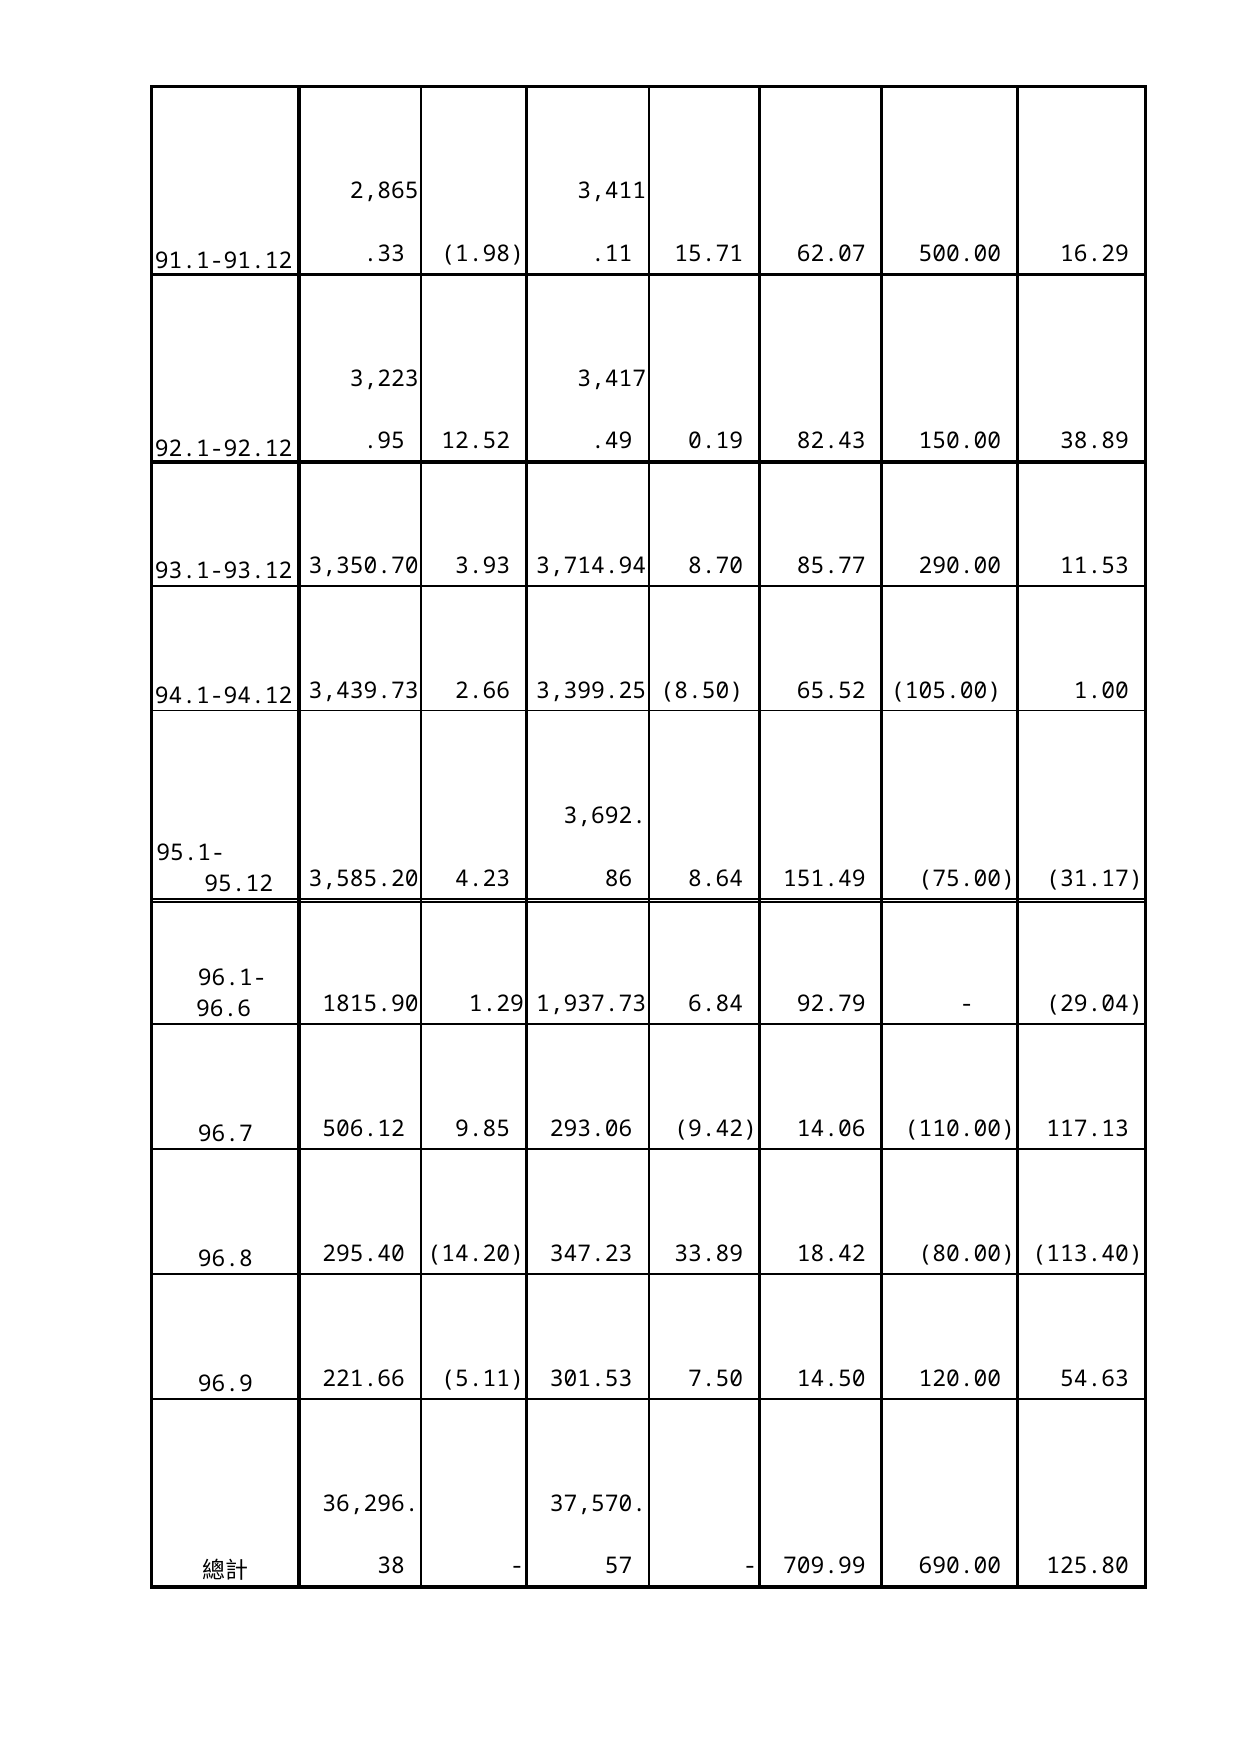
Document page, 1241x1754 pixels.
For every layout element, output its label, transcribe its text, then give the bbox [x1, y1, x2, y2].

table_cell 1.00 [1019, 587, 1144, 710]
table_cell 2.66 [422, 587, 525, 710]
table_cell 3,350.70 [301, 464, 420, 585]
table_cell (5.11) [422, 1275, 525, 1398]
table_cell 709.99 [761, 1400, 880, 1585]
table_cell (1.98) [422, 88, 525, 273]
table_cell 0.19 [650, 276, 758, 460]
table_cell 96.7 [153, 1025, 297, 1148]
table_cell 96.1-96.6 [153, 903, 297, 1023]
table_cell 293.06 [528, 1025, 648, 1148]
table_cell 3,439.73 [301, 587, 420, 710]
table_cell 1.29 [422, 903, 525, 1023]
table_cell (105.00) [883, 587, 1016, 710]
table_cell (8.50) [650, 587, 758, 710]
table_cell 1,937.73 [528, 903, 648, 1023]
table_cell (113.40) [1019, 1150, 1144, 1273]
table_cell 18.42 [761, 1150, 880, 1273]
table_cell 3,714.94 [528, 464, 648, 585]
table_cell 54.63 [1019, 1275, 1144, 1398]
table_cell - [650, 1400, 758, 1585]
table_cell 9.85 [422, 1025, 525, 1148]
table_cell 6.84 [650, 903, 758, 1023]
table_cell 2,865.33 [301, 88, 420, 273]
table_cell 14.06 [761, 1025, 880, 1148]
table_cell 16.29 [1019, 88, 1144, 273]
table_cell 295.40 [301, 1150, 420, 1273]
table_cell 91.1-91.12 [153, 88, 297, 273]
table_cell 221.66 [301, 1275, 420, 1398]
table_cell 15.71 [650, 88, 758, 273]
table_cell 95.1-95.12 [153, 711, 297, 898]
table_cell 92.1-92.12 [153, 276, 297, 460]
table_cell (9.42) [650, 1025, 758, 1148]
table_cell 125.80 [1019, 1400, 1144, 1585]
table_cell 3,692.86 [528, 711, 648, 898]
table_cell 93.1-93.12 [153, 464, 297, 585]
table_cell 38.89 [1019, 276, 1144, 460]
table_cell 82.43 [761, 276, 880, 460]
table_cell (31.17) [1019, 711, 1144, 898]
table_cell 3,417.49 [528, 276, 648, 460]
table_cell 690.00 [883, 1400, 1016, 1585]
table_cell 8.64 [650, 711, 758, 898]
table_cell 8.70 [650, 464, 758, 585]
table_cell 117.13 [1019, 1025, 1144, 1148]
table_cell (14.20) [422, 1150, 525, 1273]
table_cell 3,411.11 [528, 88, 648, 273]
table_cell - [422, 1400, 525, 1585]
table_cell 120.00 [883, 1275, 1016, 1398]
table_cell 14.50 [761, 1275, 880, 1398]
table_cell 85.77 [761, 464, 880, 585]
table_cell - [883, 903, 1016, 1023]
table_cell 96.9 [153, 1275, 297, 1398]
table_cell 33.89 [650, 1150, 758, 1273]
table_cell 37,570.57 [528, 1400, 648, 1585]
table_cell 65.52 [761, 587, 880, 710]
table_cell (110.00) [883, 1025, 1016, 1148]
table_cell 3.93 [422, 464, 525, 585]
table_cell 7.50 [650, 1275, 758, 1398]
table_cell 3,223.95 [301, 276, 420, 460]
table_cell 11.53 [1019, 464, 1144, 585]
table_cell 62.07 [761, 88, 880, 273]
table_cell 36,296.38 [301, 1400, 420, 1585]
table_cell 301.53 [528, 1275, 648, 1398]
table_cell 12.52 [422, 276, 525, 460]
table_cell (75.00) [883, 711, 1016, 898]
table_cell 150.00 [883, 276, 1016, 460]
table_cell 3,399.25 [528, 587, 648, 710]
table_cell 總計 [153, 1400, 297, 1585]
table_cell 3,585.20 [301, 711, 420, 898]
table_cell (29.04) [1019, 903, 1144, 1023]
table_cell 506.12 [301, 1025, 420, 1148]
table_cell 96.8 [153, 1150, 297, 1273]
table_cell 1815.90 [301, 903, 420, 1023]
table_cell 500.00 [883, 88, 1016, 273]
table_cell 92.79 [761, 903, 880, 1023]
table_cell 347.23 [528, 1150, 648, 1273]
table_cell (80.00) [883, 1150, 1016, 1273]
table_cell 4.23 [422, 711, 525, 898]
table_cell 290.00 [883, 464, 1016, 585]
table_cell 151.49 [761, 711, 880, 898]
table_cell 94.1-94.12 [153, 587, 297, 710]
